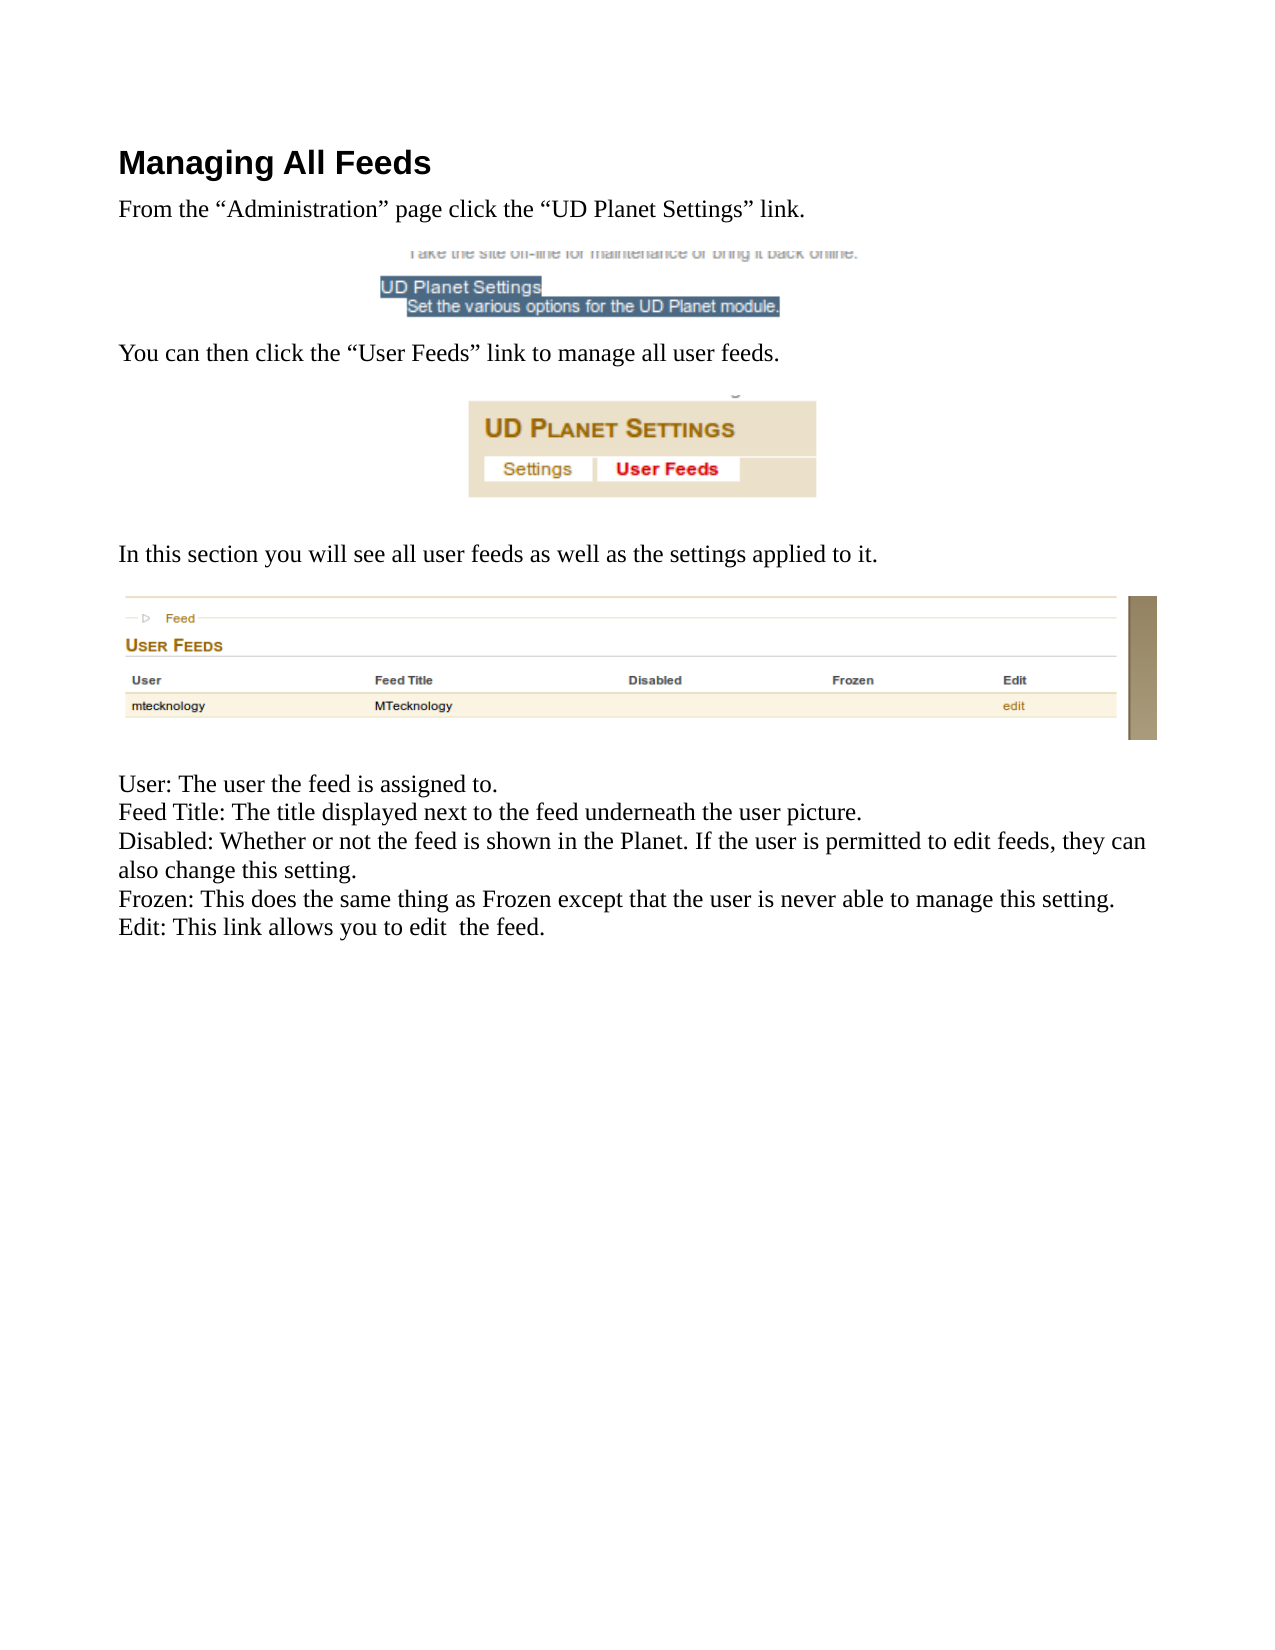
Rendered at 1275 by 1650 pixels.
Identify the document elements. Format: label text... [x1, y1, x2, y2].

text Feed Title: The title displayed next to the feed underneath the user picture. [118, 797, 1157, 826]
text User: The user the feed is assigned to. [118, 769, 1157, 797]
text Frozen: This does the same thing as Frozen except that the user is never able to manage this setting. [118, 884, 1157, 912]
text You can then click the “User Feeds” link to manage all user feeds. [118, 338, 1157, 367]
picture [458, 395, 817, 518]
text Disabled: Whether or not the feed is shown in the Planet. If the user is permitted to edit feeds, they can also change this setting. [118, 826, 1157, 884]
subtitle Managing All Feeds [118, 143, 1157, 182]
text In this section you will see all user feeds as well as the settings applied to it. [118, 539, 1157, 568]
text From the “Administration” page click the “UD Planet Settings” link. [118, 194, 1157, 223]
text Edit: This link allows you to edit the feed. [118, 912, 1157, 941]
picture [307, 251, 968, 333]
picture [118, 596, 1157, 740]
